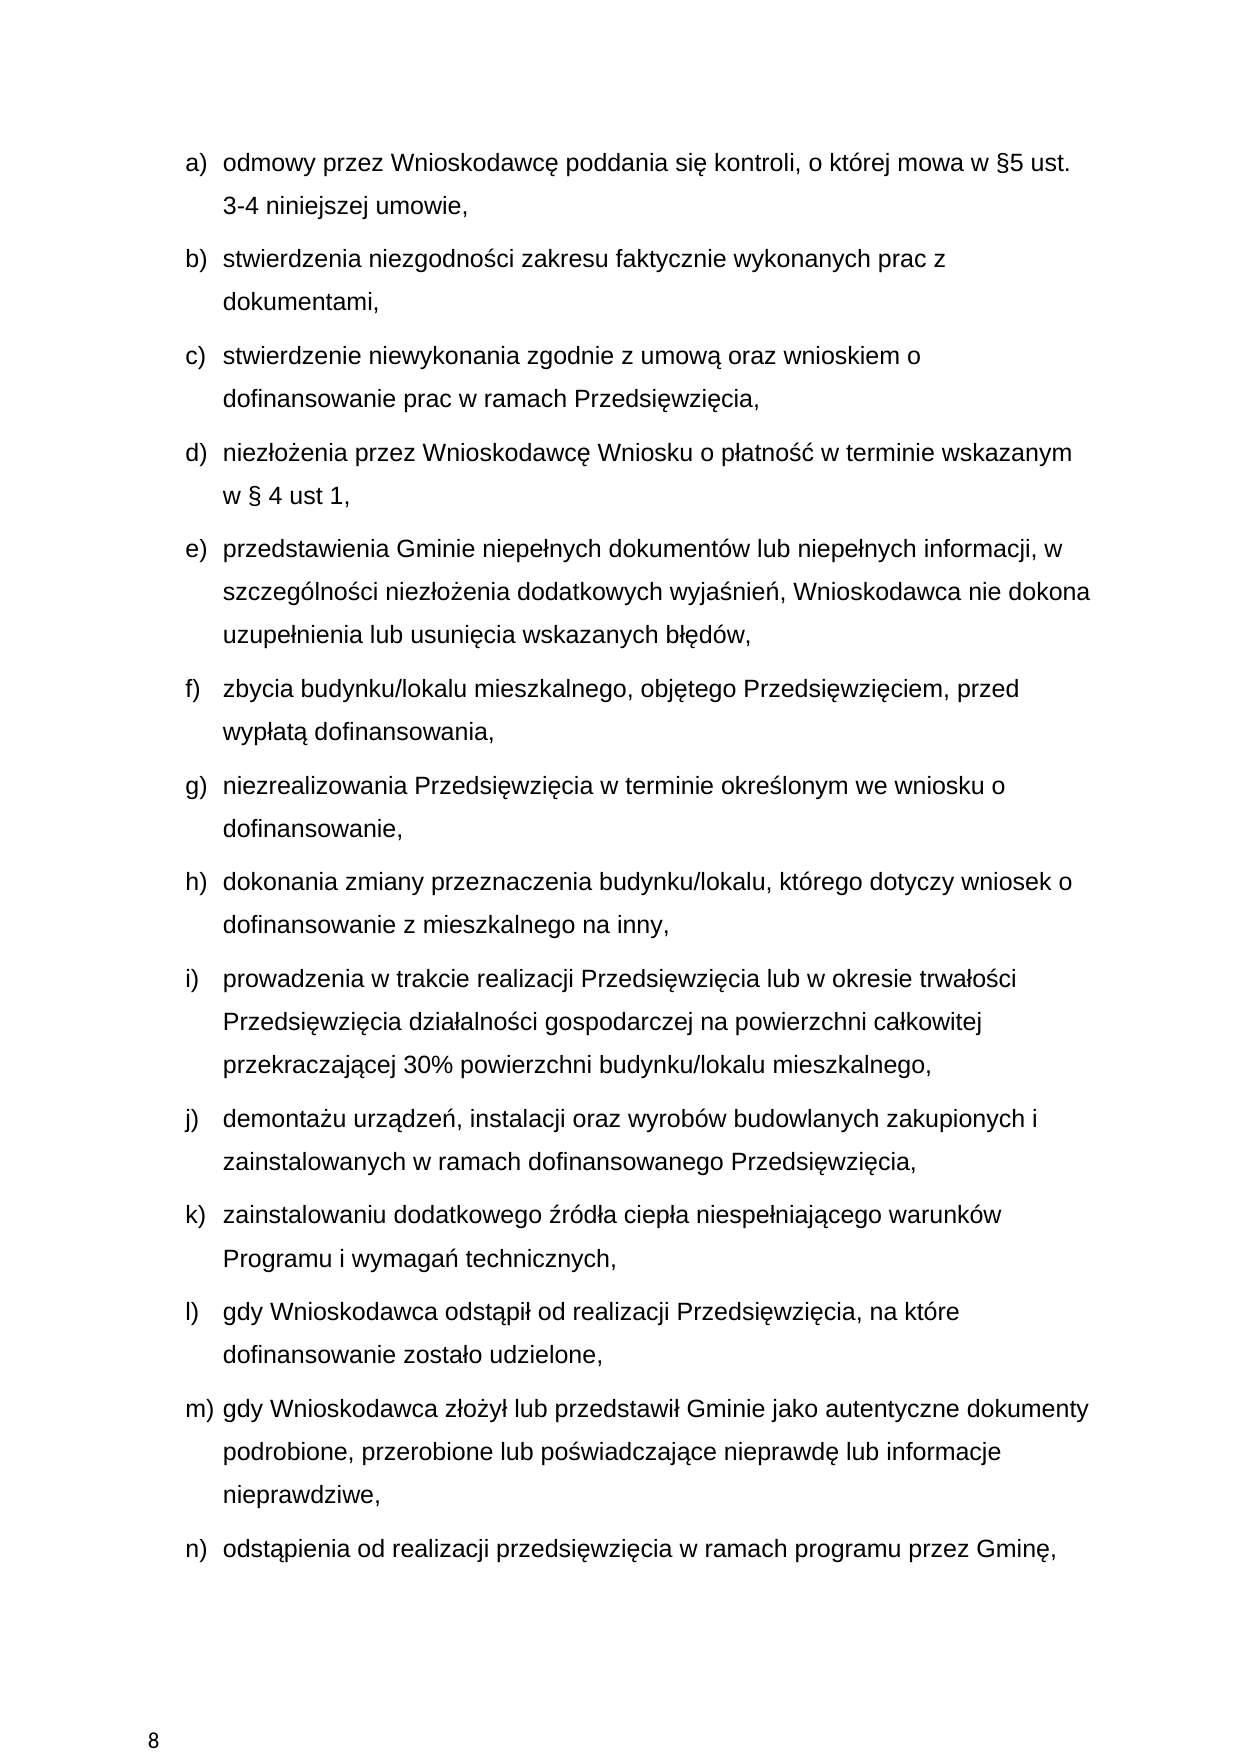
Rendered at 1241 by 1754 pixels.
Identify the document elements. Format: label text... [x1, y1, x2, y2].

list gdy Wnioskodawca złożył lub przedstawił Gminie jako autentyczne dokumenty podrobione, przerobione lub poświadczające nieprawdę lub informacje nieprawdziwe, [185, 1394, 1093, 1509]
list demontażu urządzeń, instalacji oraz wyrobów budowlanych zakupionych i zainstalowanych w ramach dofinansowanego Przedsięwzięcia, [185, 1104, 1093, 1176]
list stwierdzenia niezgodności zakresu faktycznie wykonanych prac z dokumentami, [185, 244, 1093, 316]
list niezrealizowania Przedsięwzięcia w terminie określonym we wniosku o dofinansowanie, [185, 771, 1093, 843]
list niezłożenia przez Wnioskodawcę Wniosku o płatność w terminie wskazanym w § 4 ust 1, [185, 438, 1093, 509]
list gdy Wnioskodawca odstąpił od realizacji Przedsięwzięcia, na które dofinansowanie zostało udzielone, [185, 1297, 1093, 1369]
list dokonania zmiany przeznaczenia budynku/lokalu, którego dotyczy wniosek o dofinansowanie z mieszkalnego na inny, [185, 867, 1093, 939]
list zainstalowaniu dodatkowego źródła ciepła niespełniającego warunków Programu i wymagań technicznych, [185, 1201, 1093, 1272]
list prowadzenia w trakcie realizacji Przedsięwzięcia lub w okresie trwałości Przedsięwzięcia działalności gospodarczej na powierzchni całkowitej przekraczającej 30% powierzchni budynku/lokalu mieszkalnego, [185, 964, 1093, 1079]
list odmowy przez Wnioskodawcę poddania się kontroli, o której mowa w §5 ust. 3-4 niniejszej umowie, [185, 148, 1093, 219]
list odstąpienia od realizacji przedsięwzięcia w ramach programu przez Gminę, [185, 1534, 1093, 1562]
list stwierdzenie niewykonania zgodnie z umową oraz wnioskiem o dofinansowanie prac w ramach Przedsięwzięcia, [185, 341, 1093, 413]
list zbycia budynku/lokalu mieszkalnego, objętego Przedsięwzięciem, przed wypłatą dofinansowania, [185, 674, 1093, 746]
list przedstawienia Gminie niepełnych dokumentów lub niepełnych informacji, w szczególności niezłożenia dodatkowych wyjaśnień, Wnioskodawca nie dokona uzupełnienia lub usunięcia wskazanych błędów, [185, 534, 1093, 649]
